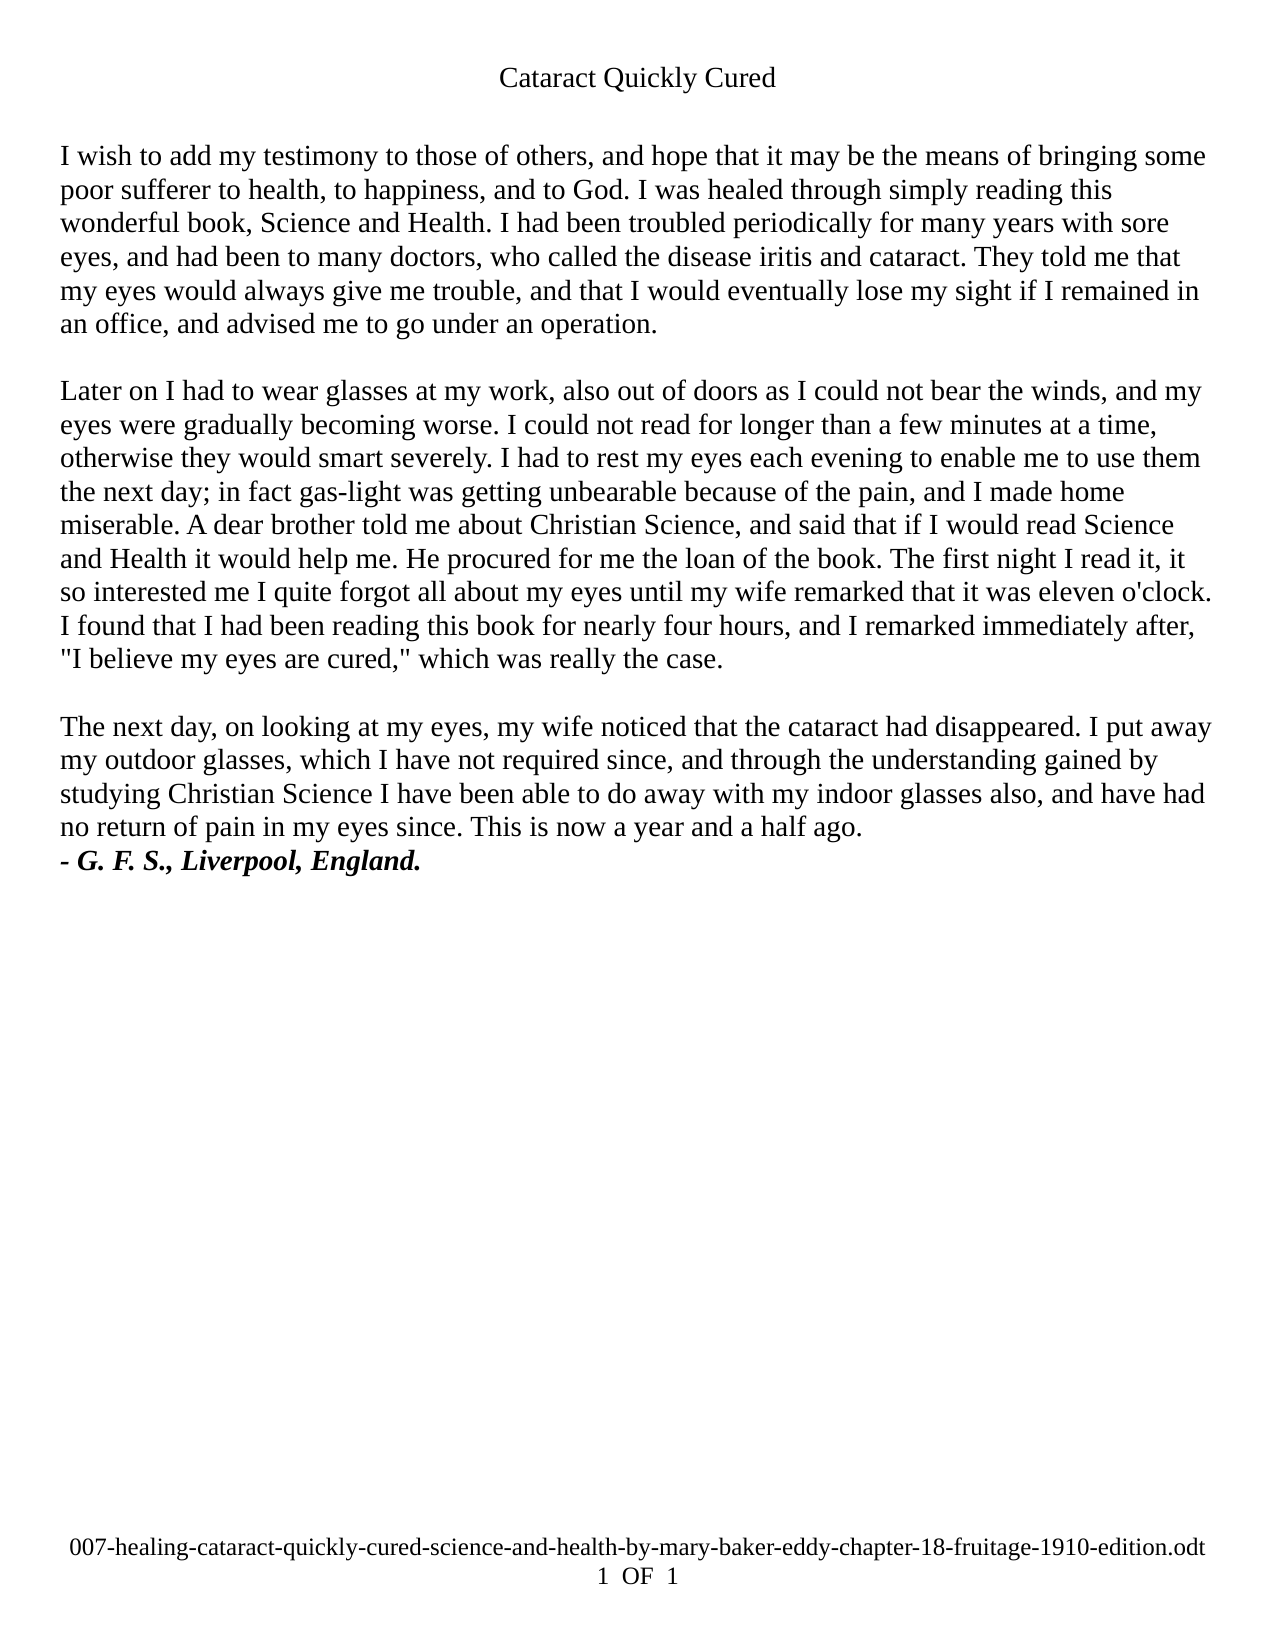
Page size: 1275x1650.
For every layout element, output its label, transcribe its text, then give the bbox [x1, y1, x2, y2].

text Cataract Quickly Cured [60, 60, 1215, 93]
text I wish to add my testimony to those of others, and hope that it may be the means of bringing some poor sufferer to health, to happiness, and to God. I was healed through simply reading this wonderful book, Science and Health. I had been troubled periodically for many years with sore eyes, and had been to many doctors, who called the disease iritis and cataract. They told me that my eyes would always give me trouble, and that I would eventually lose my sight if I remained in an office, and advised me to go under an operation. Later on I had to wear glasses at my work, also out of doors as I could not bear the winds, and my eyes were gradually becoming worse. I could not read for longer than a few minutes at a time, otherwise they would smart severely. I had to rest my eyes each evening to enable me to use them the next day; in fact gas-light was getting unbearable because of the pain, and I made home miserable. A dear brother told me about Christian Science, and said that if I would read Science and Health it would help me. He procured for me the loan of the book. The first night I read it, it so interested me I quite forgot all about my eyes until my wife remarked that it was eleven o'clock. I found that I had been reading this book for nearly four hours, and I remarked immediately after, "I believe my eyes are cured," which was really the case. The next day, on looking at my eyes, my wife noticed that the cataract had disappeared. I put away my outdoor glasses, which I have not required since, and through the understanding gained by studying Christian Science I have been able to do away with my indoor glasses also, and have had no return of pain in my eyes since. This is now a year and a half ago. - G. F. S., Liverpool, England. [60, 138, 1215, 876]
